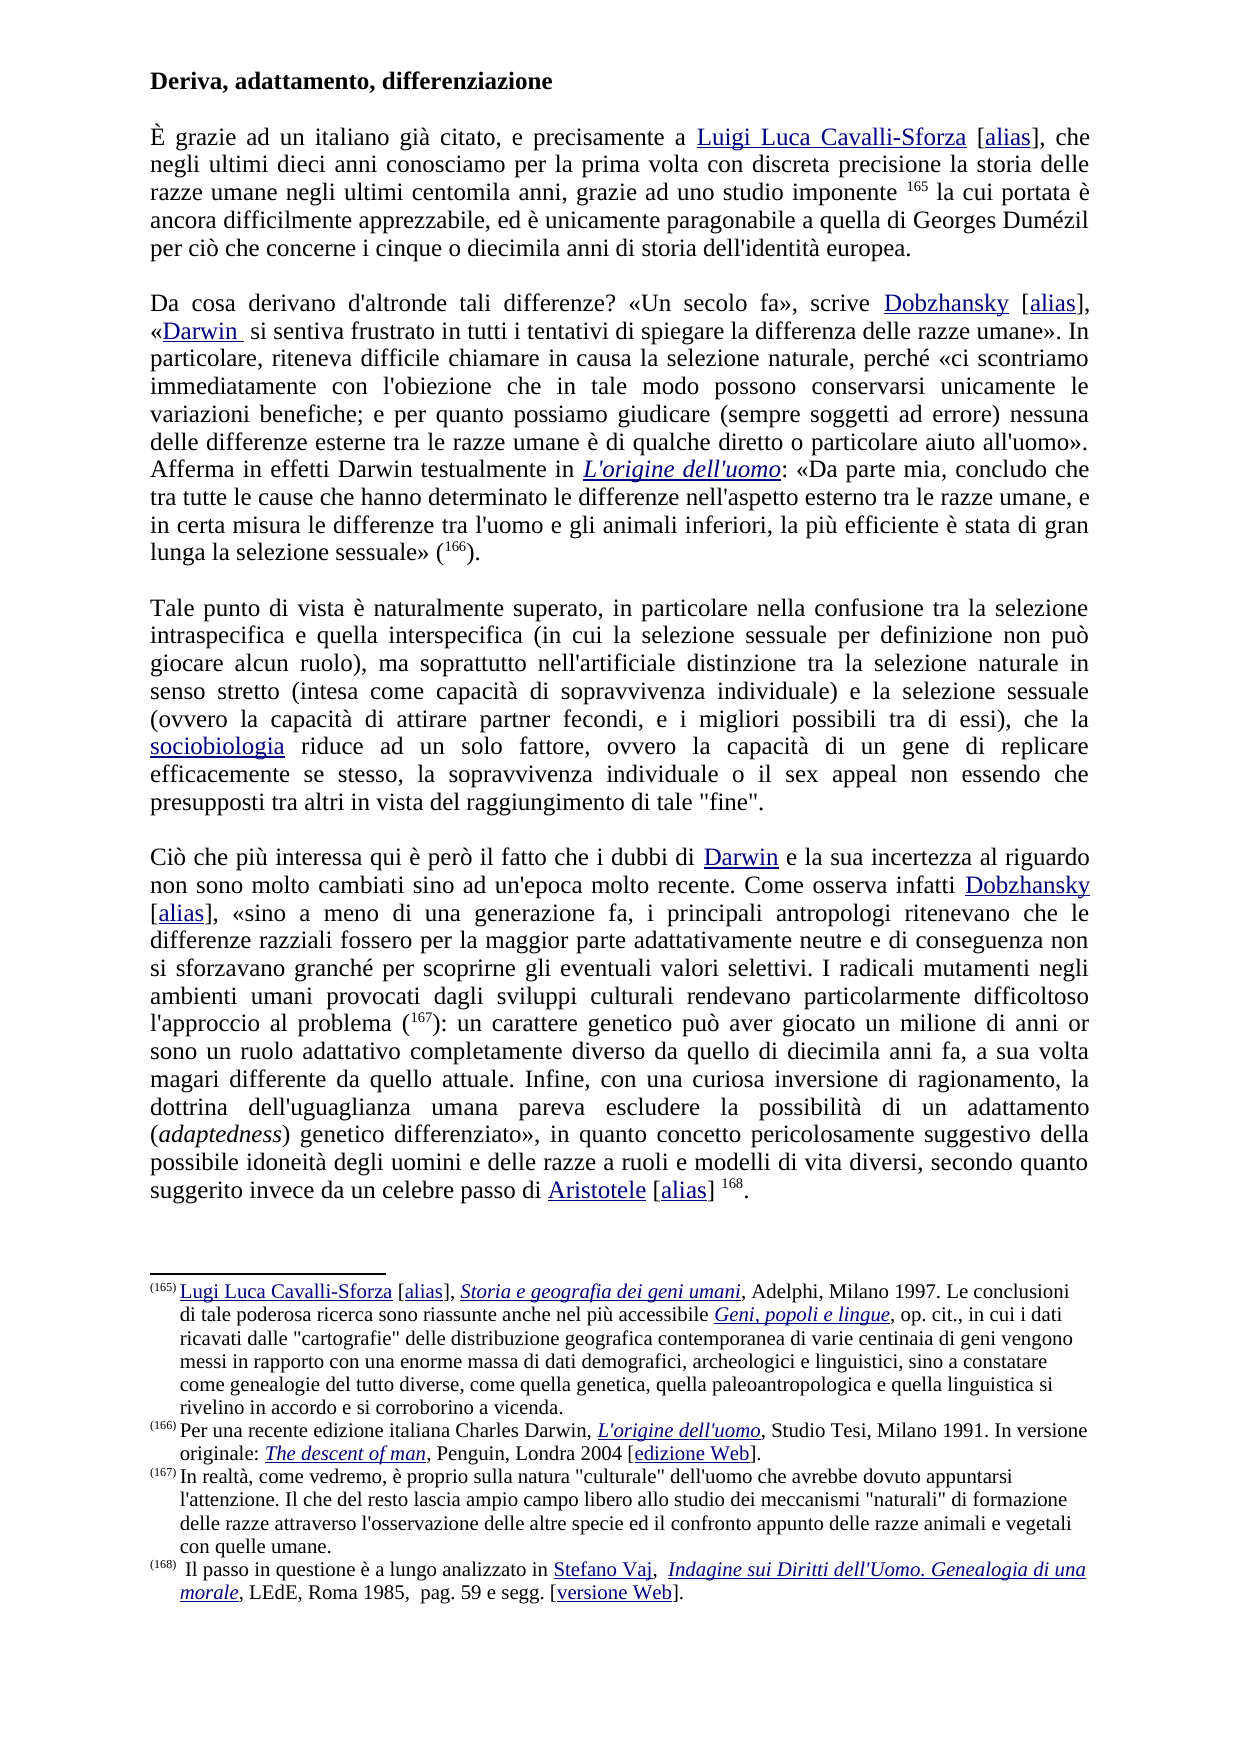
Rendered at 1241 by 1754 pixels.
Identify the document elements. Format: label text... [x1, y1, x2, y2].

text Da cosa derivano d'altronde tali differenze? «Un secolo fa», scrive Dobzhansky [alias], «Darwin si sentiva frustrato in tutti i tentativi di spiegare la differenza delle razze umane». In particolare, riteneva difficile chiamare in causa la selezione naturale, perché «ci scontriamo immediatamente con l'obiezione che in tale modo possono conservarsi unicamente le variazioni benefiche; e per quanto possiamo giudicare (sempre soggetti ad errore) nessuna delle differenze esterne tra le razze umane è di qualche diretto o particolare aiuto all'uomo». Afferma in effetti Darwin testualmente in L'origine dell'uomo: «Da parte mia, concludo che tra tutte le cause che hanno determinato le differenze nell'aspetto esterno tra le razze umane, e in certa misura le differenze tra l'uomo e gli animali inferiori, la più efficiente è stata di gran lunga la selezione sessuale» (). [150, 289, 1090, 566]
text Per una recente edizione italiana Charles Darwin, L'origine dell'uomo, Studio Tesi, Milano 1991. In versione originale: The descent of man, Penguin, Londra 2004 [edizione Web]. [150, 1419, 1090, 1465]
list Il passo in questione è a lungo analizzato in Stefano Vaj, Indagine sui Diritti dell'Uomo. Genealogia di una morale, LEdE, Roma 1985, pag. 59 e segg. [versione Web]. [150, 1558, 1090, 1604]
list Lugi Luca Cavalli-Sforza [alias], Storia e geografia dei geni umani, Adelphi, Milano 1997. Le conclusioni di tale poderosa ricerca sono riassunte anche nel più accessibile Geni, popoli e lingue, op. cit., in cui i dati ricavati dalle "cartografie" delle distribuzione geografica contemporanea di varie centinaia di geni vengono messi in rapporto con una enorme massa di dati demografici, archeologici e linguistici, sino a constatare come genealogie del tutto diverse, come quella genetica, quella paleoantropologica e quella linguistica si rivelino in accordo e si corroborino a vicenda. [150, 1280, 1090, 1419]
text Tale punto di vista è naturalmente superato, in particolare nella confusione tra la selezione intraspecifica e quella interspecifica (in cui la selezione sessuale per definizione non può giocare alcun ruolo), ma soprattutto nell'artificiale distinzione tra la selezione naturale in senso stretto (intesa come capacità di sopravvivenza individuale) e la selezione sessuale (ovvero la capacità di attirare partner fecondi, e i migliori possibili tra di essi), che la sociobiologia riduce ad un solo fattore, ovvero la capacità di un gene di replicare efficacemente se stesso, la sopravvivenza individuale o il sex appeal non essendo che presupposti tra altri in vista del raggiungimento di tale "fine". [150, 594, 1090, 816]
text Ciò che più interessa qui è però il fatto che i dubbi di Darwin e la sua incertezza al riguardo non sono molto cambiati sino ad un'epoca molto recente. Come osserva infatti Dobzhansky [alias], «sino a meno di una generazione fa, i principali antropologi ritenevano che le differenze razziali fossero per la maggior parte adattativamente neutre e di conseguenza non si sforzavano granché per scoprirne gli eventuali valori selettivi. I radicali mutamenti negli ambienti umani provocati dagli sviluppi culturali rendevano particolarmente difficoltoso l'approccio al problema (): un carattere genetico può aver giocato un milione di anni or sono un ruolo adattativo completamente diverso da quello di diecimila anni fa, a sua volta magari differente da quello attuale. Infine, con una curiosa inversione di ragionamento, la dottrina dell'uguaglianza umana pareva escludere la possibilità di un adattamento (adaptedness) genetico differenziato», in quanto concetto pericolosamente suggestivo della possibile idoneità degli uomini e delle razze a ruoli e modelli di vita diversi, secondo quanto suggerito invece da un celebre passo di Aristotele [alias] . [150, 843, 1090, 1203]
text Deriva, adattamento, differenziazione [150, 67, 1090, 95]
list In realtà, come vedremo, è proprio sulla natura "culturale" dell'uomo che avrebbe dovuto appuntarsi l'attenzione. Il che del resto lascia ampio campo libero allo studio dei meccanismi "naturali" di formazione delle razze attraverso l'osservazione delle altre specie ed il confronto appunto delle razze animali e vegetali con quelle umane. [150, 1465, 1090, 1558]
text È grazie ad un italiano già citato, e precisamente a Luigi Luca Cavalli-Sforza [alias], che negli ultimi dieci anni conosciamo per la prima volta con discreta precisione la storia delle razze umane negli ultimi centomila anni, grazie ad uno studio imponente la cui portata è ancora difficilmente apprezzabile, ed è unicamente paragonabile a quella di Georges Dumézil per ciò che concerne i cinque o diecimila anni di storia dell'identità europea. [150, 123, 1090, 261]
